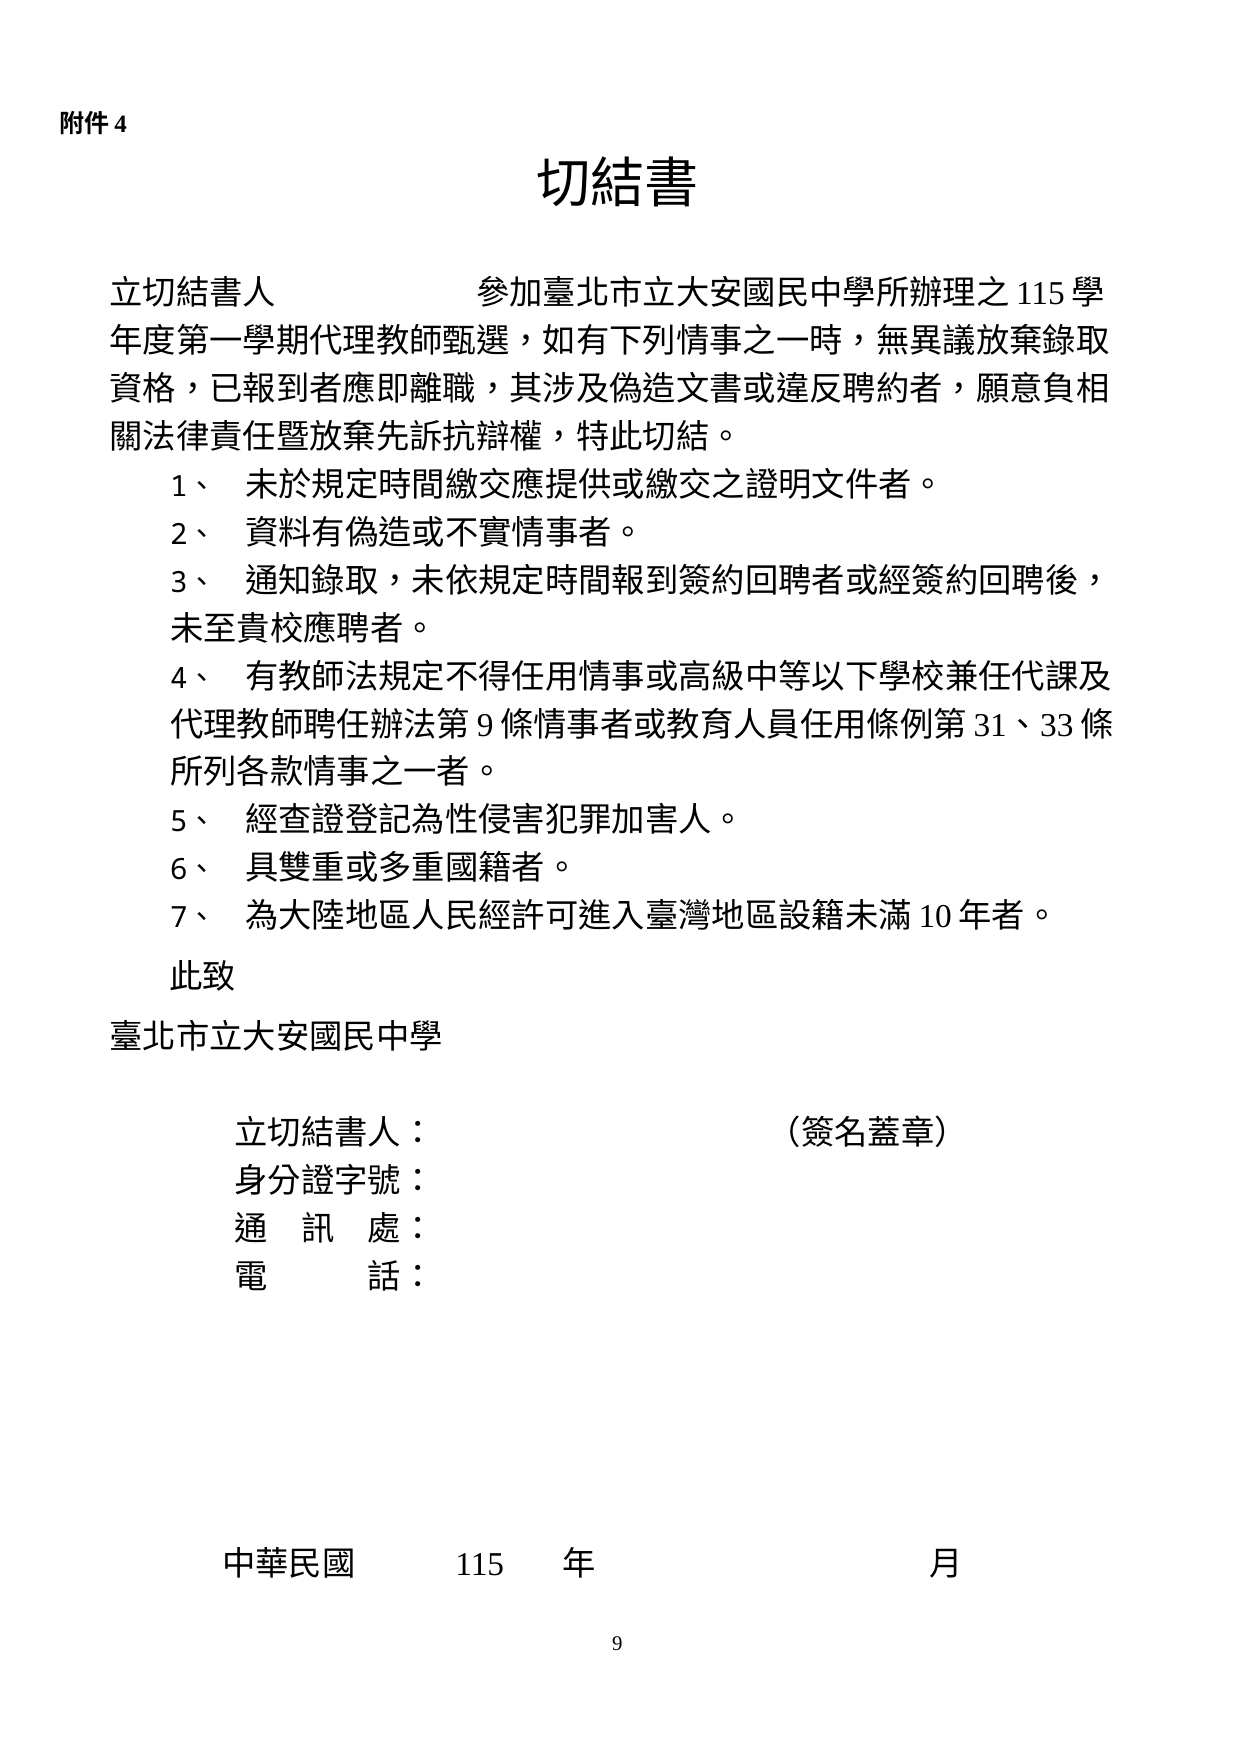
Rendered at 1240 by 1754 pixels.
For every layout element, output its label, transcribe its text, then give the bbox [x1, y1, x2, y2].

text 立切結書人： （簽名蓋章） [109, 1106, 1125, 1154]
text 中華民國 115 年 月 [59, 1537, 1125, 1585]
text 臺北市立大安國民中學 [109, 1010, 1125, 1058]
list 通知錄取，未依規定時間報到簽約回聘者或經簽約回聘後，未至貴校應聘者。 [170, 554, 1125, 650]
list 有教師法規定不得任用情事或高級中等以下學校兼任代課及代理教師聘任辦法第9條情事者或教育人員任用條例第31、33條所列各款情事之一者。 [170, 650, 1125, 793]
text 切結書 [59, 140, 1175, 218]
list 資料有偽造或不實情事者。 [170, 506, 1125, 554]
list 經查證登記為性侵害犯罪加害人。 [170, 793, 1125, 841]
text 此致 [109, 950, 1125, 998]
text 附件4 [59, 104, 1196, 140]
text 通 訊 處： [109, 1202, 1125, 1250]
list 為大陸地區人民經許可進入臺灣地區設籍未滿10年者。 [170, 889, 1125, 937]
text 電 話： [109, 1250, 1125, 1298]
text 立切結書人 參加臺北市立大安國民中學所辦理之115學年度第一學期代理教師甄選，如有下列情事之一時，無異議放棄錄取資格，已報到者應即離職，其涉及偽造文書或違反聘約者，願意負相關法律責任暨放棄先訴抗辯權，特此切結。 [109, 266, 1125, 458]
list 具雙重或多重國籍者。 [170, 841, 1125, 889]
list 未於規定時間繳交應提供或繳交之證明文件者。 [170, 458, 1125, 506]
text 身分證字號： [109, 1154, 1125, 1202]
